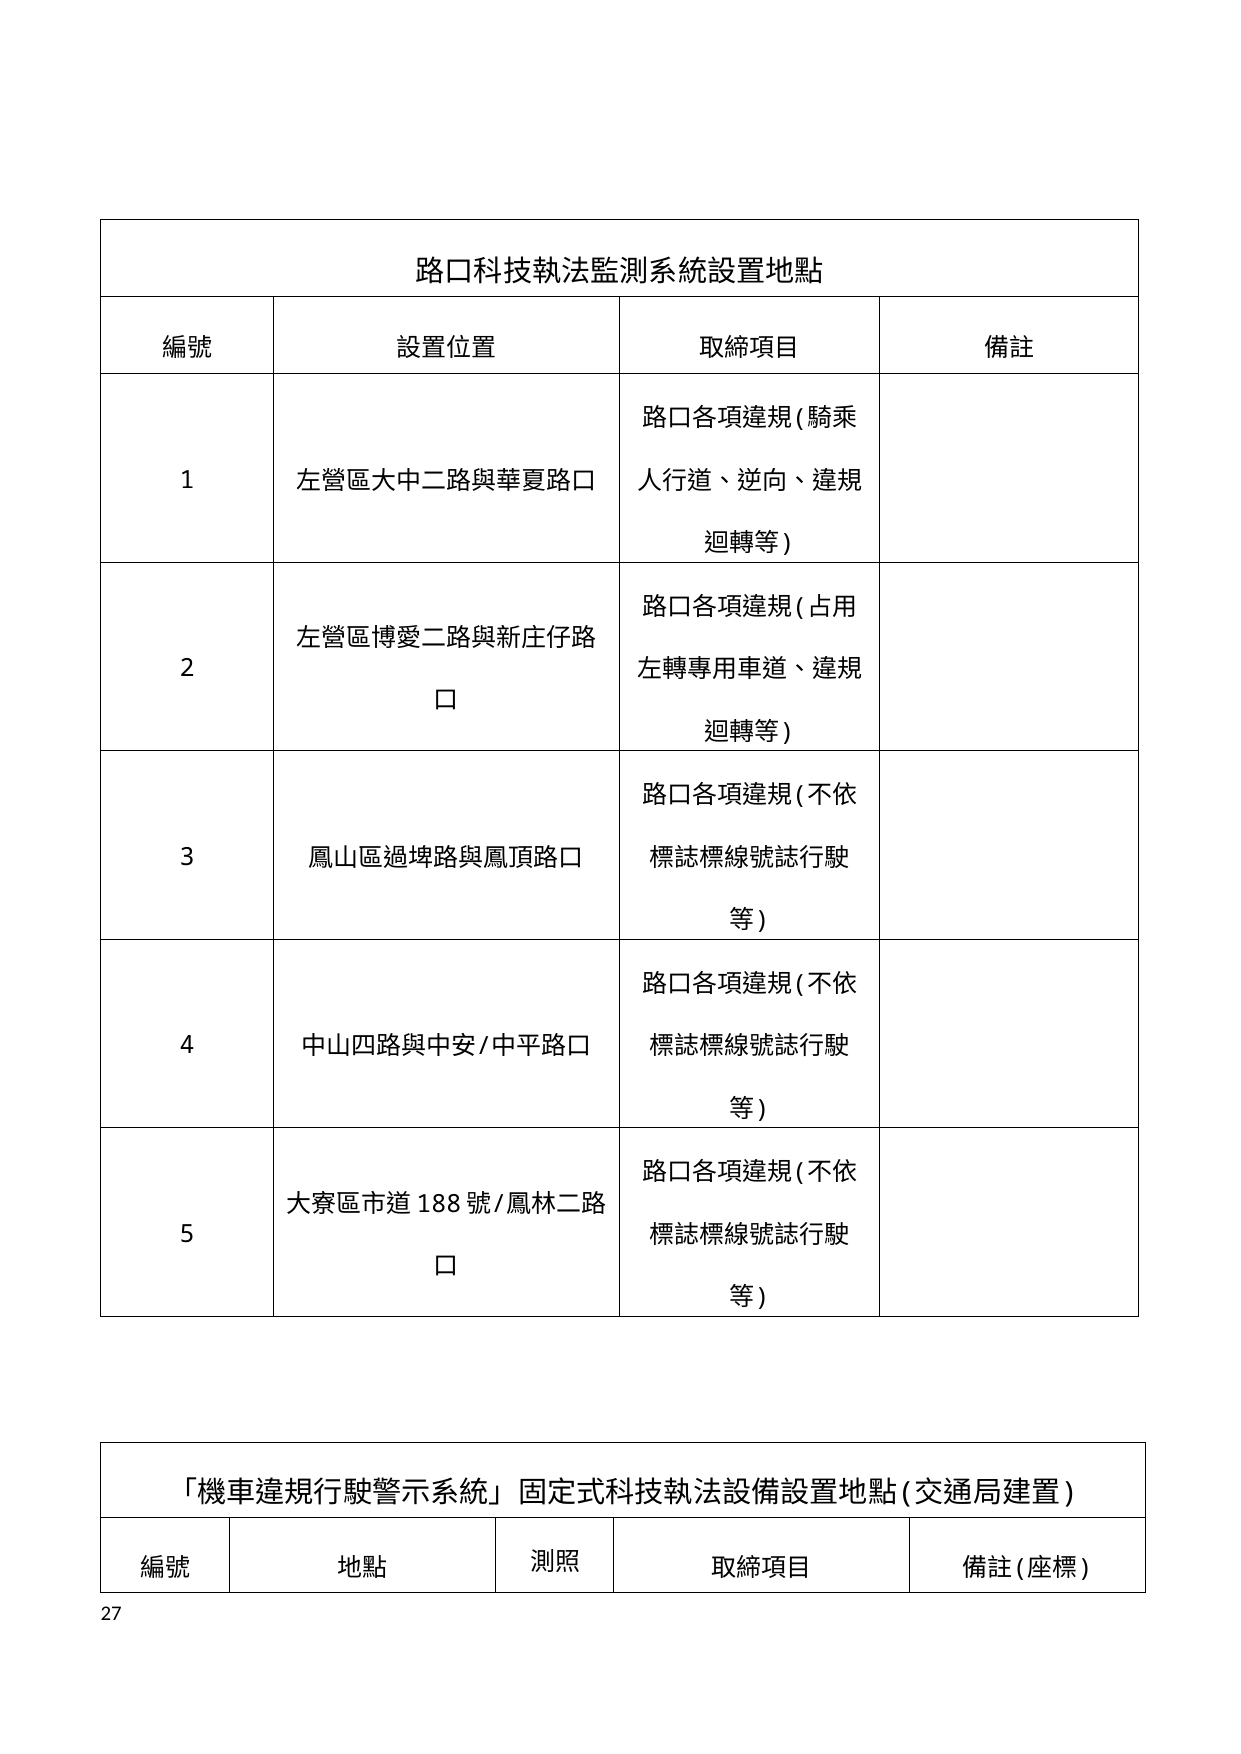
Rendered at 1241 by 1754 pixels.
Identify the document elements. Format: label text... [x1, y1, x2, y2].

table_cell [880, 1128, 1138, 1316]
table_cell 大寮區市道188號/鳳林二路口 [274, 1128, 619, 1316]
table_cell 設置位置 [274, 297, 619, 373]
table_cell 路口各項違規(不依標誌標線號誌行駛等) [620, 751, 879, 939]
table_cell 5 [101, 1128, 273, 1316]
table_cell 路口各項違規(占用左轉專用車道、違規迴轉等) [620, 563, 879, 750]
table_cell [880, 751, 1138, 939]
table_cell [880, 940, 1138, 1127]
table_cell 地點 [230, 1518, 495, 1592]
table_cell 路口各項違規(不依標誌標線號誌行駛等) [620, 940, 879, 1127]
table_header 路口科技執法監測系統設置地點 [101, 220, 1138, 296]
table_cell 編號 [101, 297, 273, 373]
table_cell 路口各項違規(不依標誌標線號誌行駛等) [620, 1128, 879, 1316]
table_cell 鳳山區過埤路與鳳頂路口 [274, 751, 619, 939]
table_cell 取締項目 [614, 1518, 909, 1592]
table_cell 編號 [101, 1518, 229, 1592]
table_cell 取締項目 [620, 297, 879, 373]
table_cell 測照 [496, 1518, 613, 1592]
table_cell 備註(座標) [910, 1518, 1145, 1592]
table_cell 3 [101, 751, 273, 939]
table_cell 1 [101, 374, 273, 562]
table_cell 左營區大中二路與華夏路口 [274, 374, 619, 562]
table_cell 左營區博愛二路與新庄仔路口 [274, 563, 619, 750]
table_cell 「機車違規行駛警示系統」固定式科技執法設備設置地點(交通局建置) [101, 1443, 1145, 1517]
table_header [100, 1379, 189, 1442]
table_cell [880, 563, 1138, 750]
table_cell 中山四路與中安/中平路口 [274, 940, 619, 1127]
table_header [189, 1379, 1145, 1442]
table_cell 2 [101, 563, 273, 750]
table_cell [880, 374, 1138, 562]
table_cell 4 [101, 940, 273, 1127]
table_cell 路口各項違規(騎乘人行道、逆向、違規迴轉等) [620, 374, 879, 562]
table_cell 備註 [880, 297, 1138, 373]
